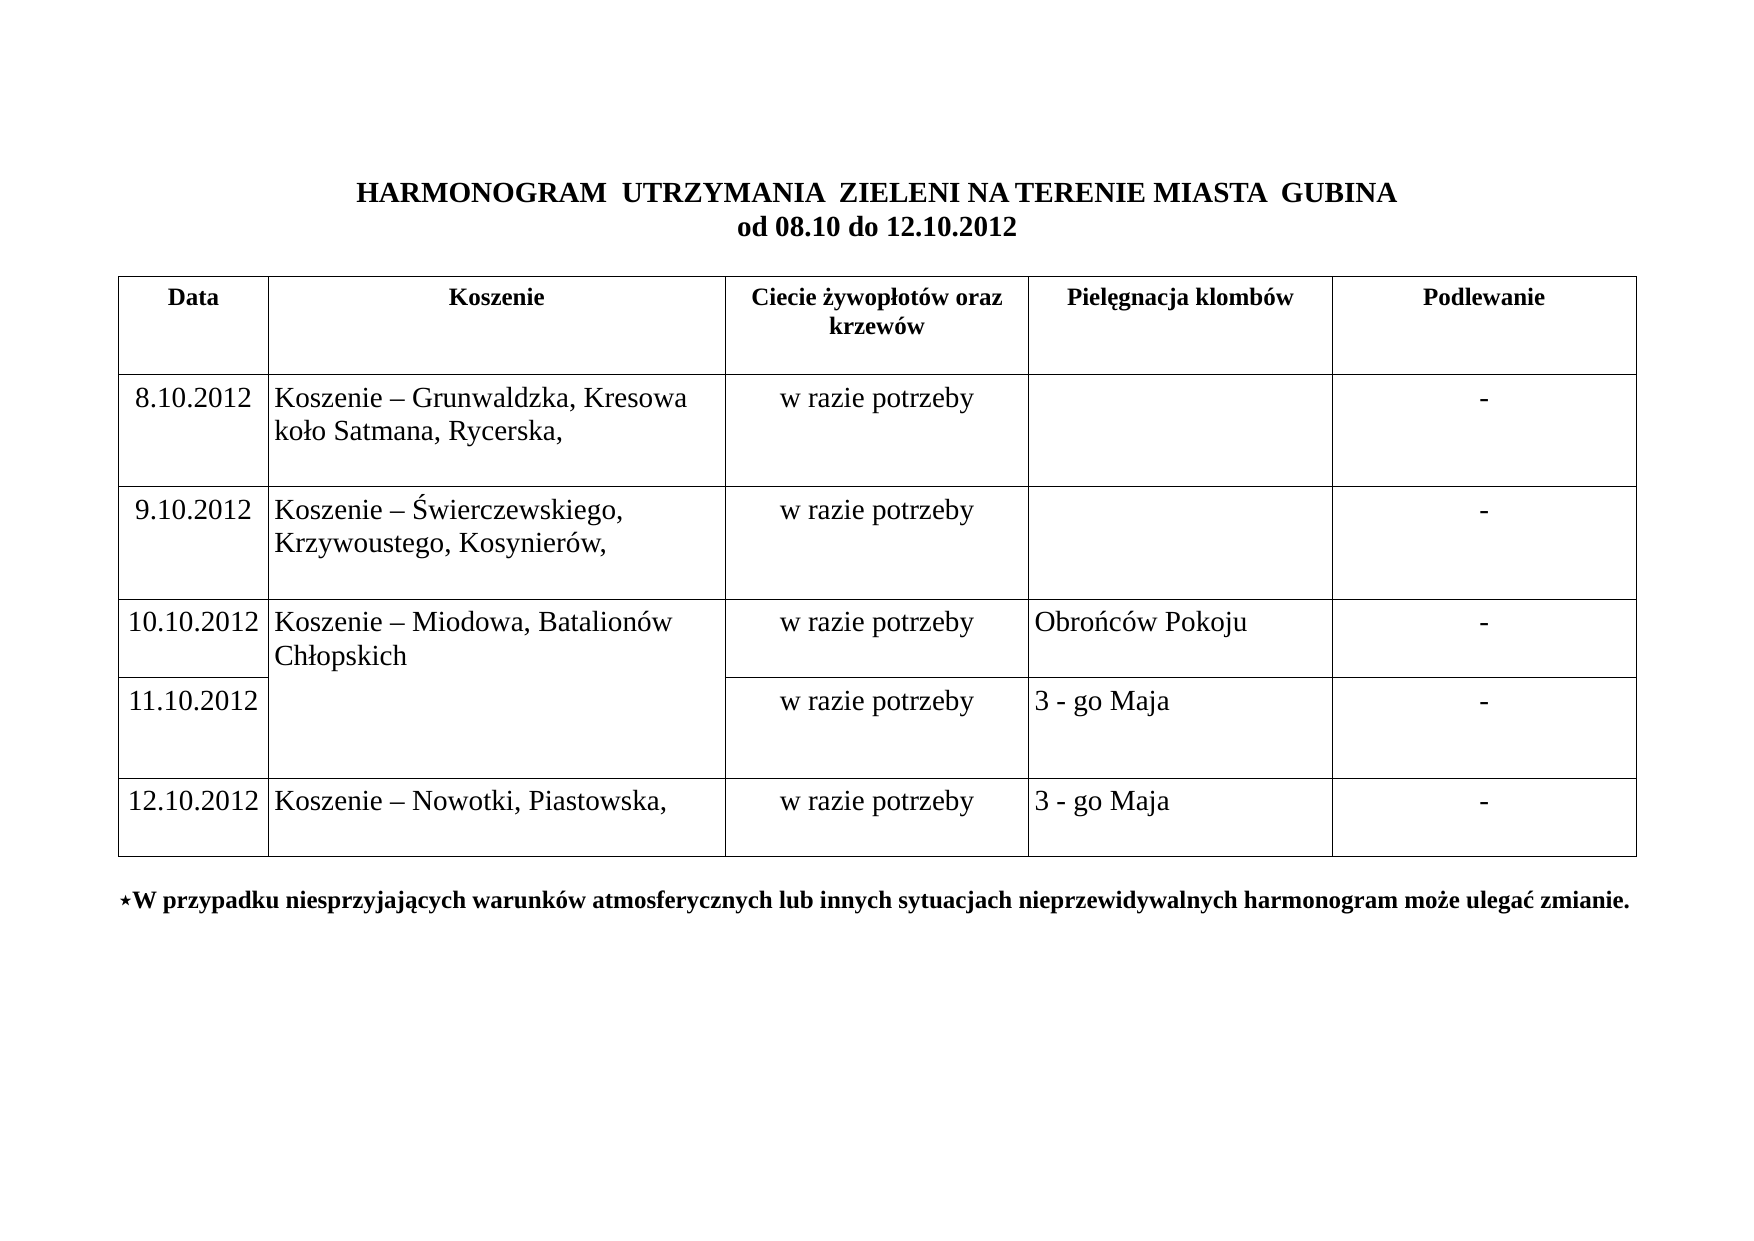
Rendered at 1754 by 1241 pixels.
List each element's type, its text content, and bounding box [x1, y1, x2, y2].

table_header Ciecie żywopłotów oraz krzewów [726, 277, 1028, 374]
text ٭W przypadku niesprzyjających warunków atmosferycznych lub innych sytuacjach nieprzewidywalnych harmonogram może ulegać zmianie. [118, 885, 1636, 914]
table_cell 3 - go Maja [1029, 779, 1332, 856]
table_header Koszenie [269, 277, 725, 374]
table_cell w razie potrzeby [726, 600, 1028, 677]
table_cell Koszenie – Grunwaldzka, Kresowa koło Satmana, Rycerska, [269, 375, 725, 486]
text od 08.10 do 12.10.2012 [118, 209, 1636, 243]
table_cell Obrońców Pokoju [1029, 600, 1332, 677]
table_header Data [119, 277, 268, 374]
table_cell 10.10.2012 [119, 600, 268, 677]
table_cell 9.10.2012 [119, 487, 268, 598]
table_cell [1029, 487, 1332, 598]
table_header Pielęgnacja klombów [1029, 277, 1332, 374]
table_cell [1029, 375, 1332, 486]
table_cell 3 - go Maja [1029, 678, 1332, 778]
table_cell Koszenie – Świerczewskiego, Krzywoustego, Kosynierów, [269, 487, 725, 598]
table_cell - [1333, 779, 1636, 856]
table_cell Koszenie – Nowotki, Piastowska, [269, 779, 725, 856]
text HARMONOGRAM UTRZYMANIA ZIELENI NA TERENIE MIASTA GUBINA [118, 176, 1636, 209]
table_cell w razie potrzeby [726, 487, 1028, 598]
table_header Podlewanie [1333, 277, 1636, 374]
table_cell 8.10.2012 [119, 375, 268, 486]
table_cell w razie potrzeby [726, 375, 1028, 486]
table_cell - [1333, 375, 1636, 486]
table_cell - [1333, 678, 1636, 778]
table_cell 11.10.2012 [119, 678, 268, 778]
table_cell 12.10.2012 [119, 779, 268, 856]
table_cell Koszenie – Miodowa, Batalionów Chłopskich [269, 600, 725, 778]
table_cell - [1333, 487, 1636, 598]
table_cell w razie potrzeby [726, 678, 1028, 778]
table_cell w razie potrzeby [726, 779, 1028, 856]
table_cell - [1333, 600, 1636, 677]
